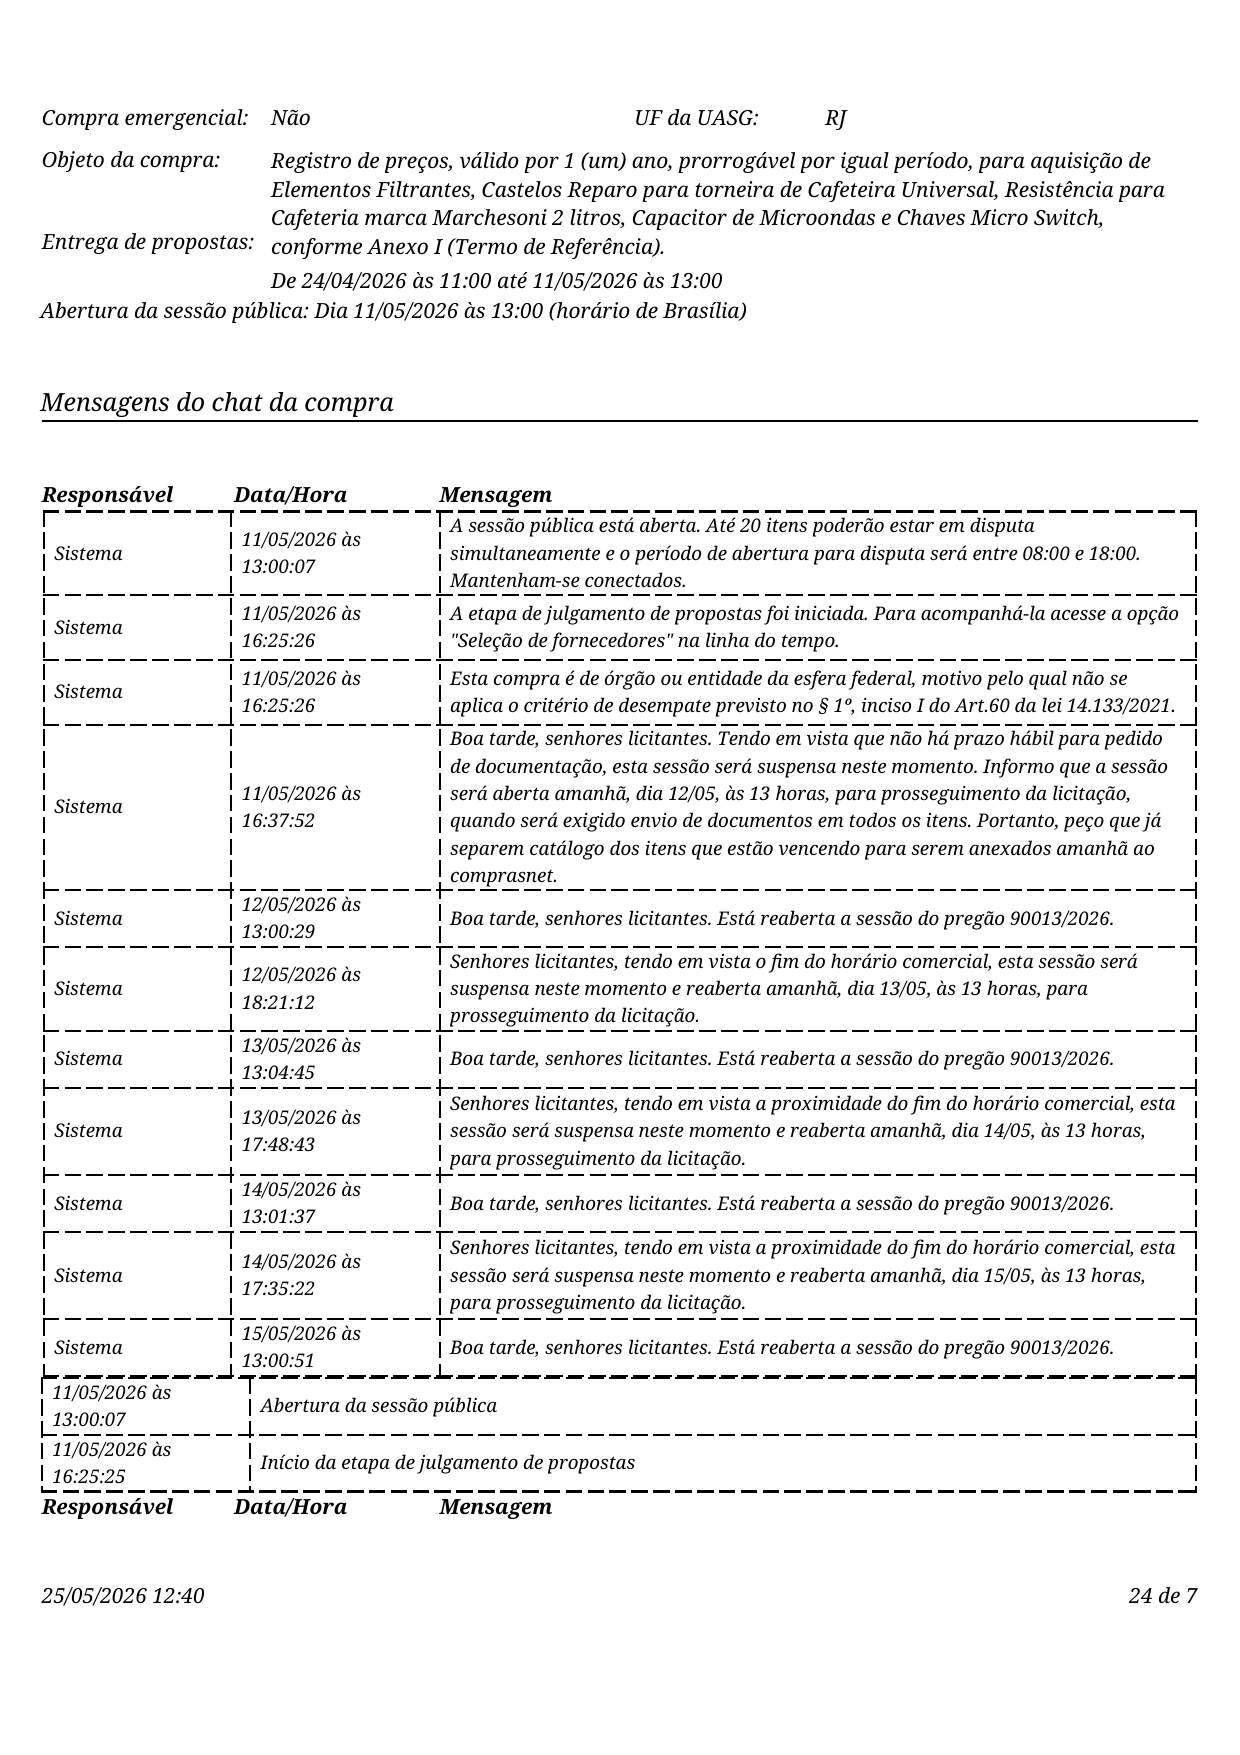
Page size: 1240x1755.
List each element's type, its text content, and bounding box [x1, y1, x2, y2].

table_cell Sistema [44, 1174, 231, 1231]
table_cell 11/05/2026 às 16:25:26 [231, 594, 439, 659]
table_cell Boa tarde, senhores licitantes. Está reaberta a sessão do pregão 90013/2026. [440, 1030, 1196, 1087]
table_cell 13/05/2026 às 17:48:43 [231, 1087, 439, 1174]
table_cell Não UF da UASG: RJ Registro de preços, válido por 1 (um) ano, prorrogável por igual período, para aquisição de Elementos Filtrantes, Castelos Reparo para torneira de Cafeteira Universal, Resistência para Cafeteria marca Marchesoni 2 litros, Capacitor de Microondas e Chaves Micro Switch, conforme Anexo I (Termo de Referência). De 24/04/2026 às 11:00 até 11/05/2026 às 13:00 [271, 103, 1197, 296]
table_cell Sistema [44, 659, 231, 723]
table_cell 14/05/2026 às 17:35:22 [231, 1231, 439, 1318]
table_cell Sistema [44, 594, 231, 659]
table_cell Sistema [44, 1087, 231, 1174]
table_cell Sistema [44, 1030, 231, 1087]
table_cell Boa tarde, senhores licitantes. Tendo em vista que não há prazo hábil para pedido de documentação, esta sessão será suspensa neste momento. Informo que a sessão será aberta amanhã, dia 12/05, às 13 horas, para prosseguimento da licitação, quando será exigido envio de documentos em todos os itens. Portanto, peço que já separem catálogo dos itens que estão vencendo para serem anexados amanhã ao comprasnet. [440, 724, 1196, 889]
text Responsável Data/Hora Mensagem [42, 1492, 1199, 1521]
table_cell Boa tarde, senhores licitantes. Está reaberta a sessão do pregão 90013/2026. [440, 889, 1196, 946]
text Mensagens do chat da compra [40, 385, 1199, 419]
table_cell Senhores licitantes, tendo em vista o fim do horário comercial, esta sessão será suspensa neste momento e reaberta amanhã, dia 13/05, às 13 horas, para prosseguimento da licitação. [440, 946, 1196, 1030]
table_cell 11/05/2026 às 16:37:52 [231, 724, 439, 889]
table_cell Sistema [44, 946, 231, 1030]
table_cell 14/05/2026 às 13:01:37 [231, 1174, 439, 1231]
table_cell 11/05/2026 às 16:25:26 [231, 659, 439, 723]
table_cell Início da etapa de julgamento de propostas [250, 1434, 1196, 1490]
table_cell Boa tarde, senhores licitantes. Está reaberta a sessão do pregão 90013/2026. [440, 1174, 1196, 1231]
table_header 11/05/2026 às 13:00:07 [231, 510, 439, 594]
text Abertura da sessão pública: Dia 11/05/2026 às 13:00 (horário de Brasília) [40, 296, 1199, 325]
table_header Abertura da sessão pública [250, 1377, 1196, 1434]
table_cell Sistema [44, 724, 231, 889]
table_cell Senhores licitantes, tendo em vista a proximidade do fim do horário comercial, esta sessão será suspensa neste momento e reaberta amanhã, dia 15/05, às 13 horas, para prosseguimento da licitação. [440, 1231, 1196, 1318]
table_header 11/05/2026 às 13:00:07 [42, 1377, 250, 1434]
table_cell Sistema [44, 889, 231, 946]
table_cell Boa tarde, senhores licitantes. Está reaberta a sessão do pregão 90013/2026. [440, 1318, 1196, 1375]
table_cell 15/05/2026 às 13:00:51 [231, 1318, 439, 1375]
table_header A sessão pública está aberta. Até 20 itens poderão estar em disputa simultaneamente e o período de abertura para disputa será entre 08:00 e 18:00. Mantenham-se conectados. [440, 510, 1196, 594]
table_cell A etapa de julgamento de propostas foi iniciada. Para acompanhá-la acesse a opção "Seleção de fornecedores" na linha do tempo. [440, 594, 1196, 659]
table_cell Sistema [44, 1318, 231, 1375]
table_header Sistema [44, 510, 231, 594]
table_cell Compra emergencial: Objeto da compra: Entrega de propostas: [42, 103, 271, 296]
table_cell Sistema [44, 1231, 231, 1318]
table_cell 11/05/2026 às 16:25:25 [42, 1434, 250, 1490]
table_cell 12/05/2026 às 13:00:29 [231, 889, 439, 946]
table_cell Senhores licitantes, tendo em vista a proximidade do fim do horário comercial, esta sessão será suspensa neste momento e reaberta amanhã, dia 14/05, às 13 horas, para prosseguimento da licitação. [440, 1087, 1196, 1174]
text Responsável Data/Hora Mensagem [42, 480, 1199, 508]
table_cell 12/05/2026 às 18:21:12 [231, 946, 439, 1030]
table_cell 13/05/2026 às 13:04:45 [231, 1030, 439, 1087]
table_cell Esta compra é de órgão ou entidade da esfera federal, motivo pelo qual não se aplica o critério de desempate previsto no § 1º, inciso I do Art.60 da lei 14.133/2021. [440, 659, 1196, 723]
